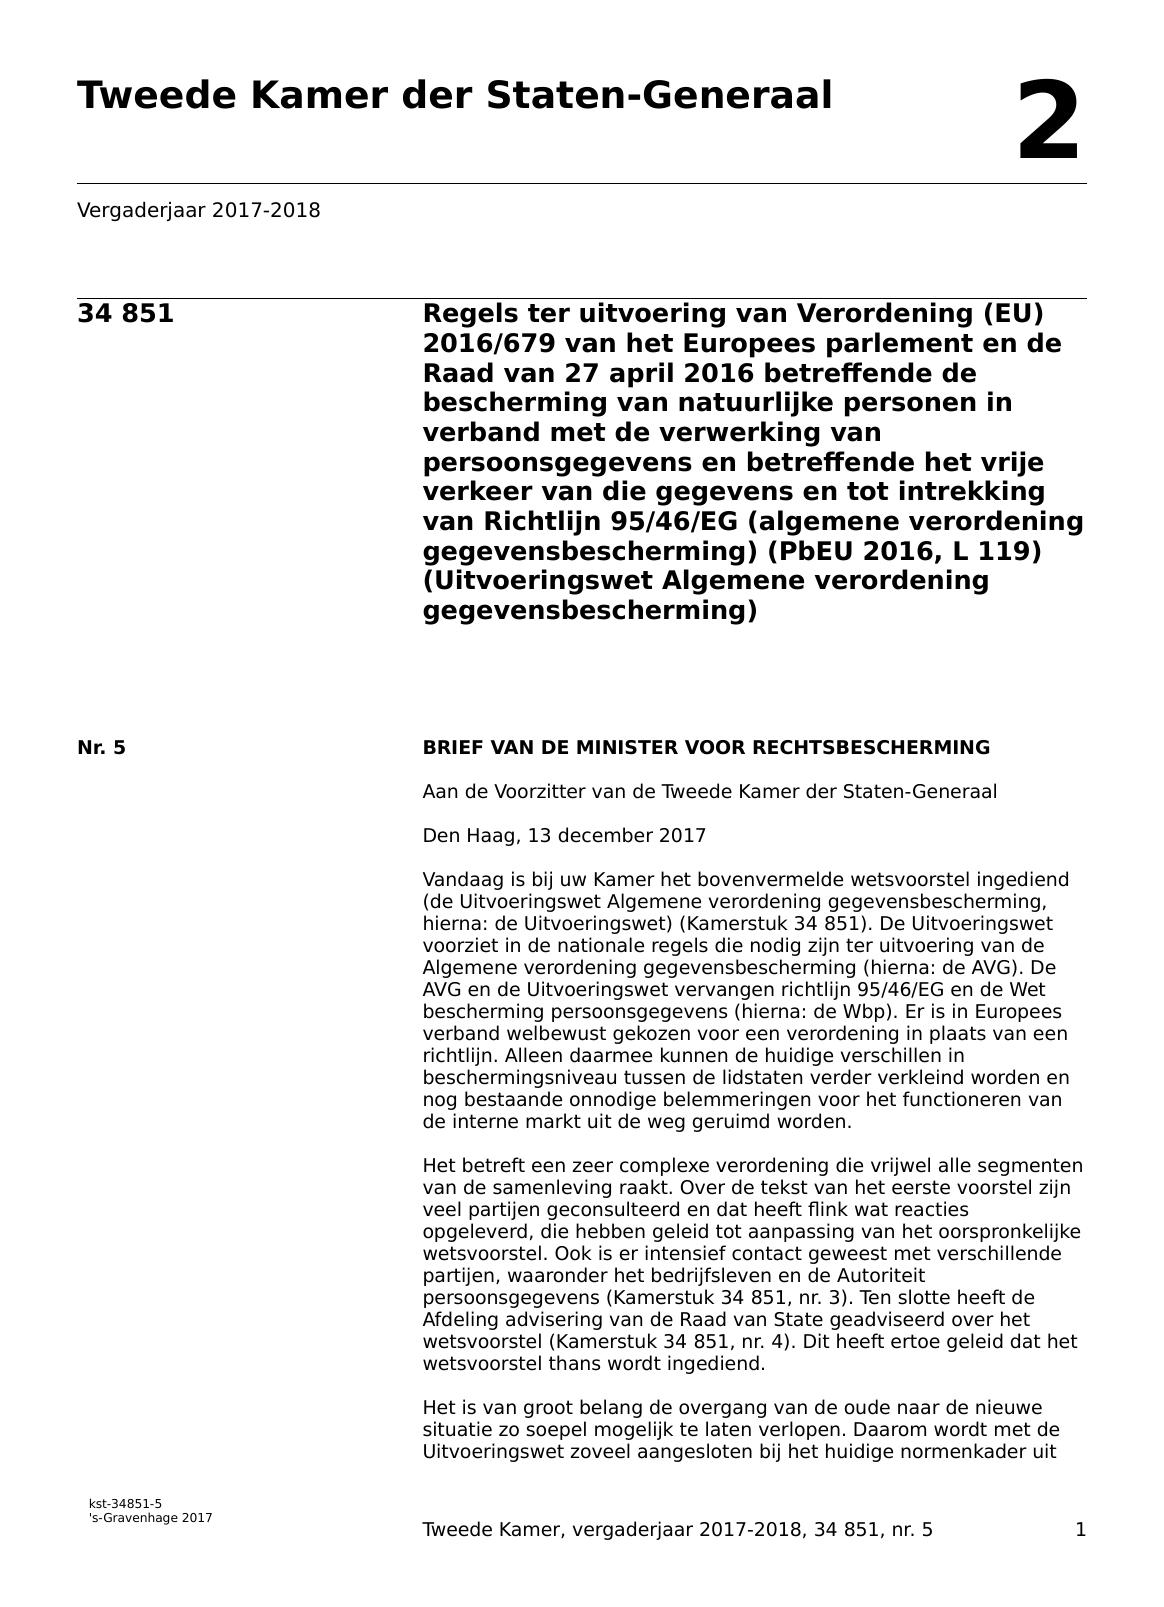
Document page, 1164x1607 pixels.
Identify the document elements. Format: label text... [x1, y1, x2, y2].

text Den Haag, 13 december 2017 [422, 825, 1087, 847]
table_cell Vergaderjaar 2017-2018 [77, 184, 1087, 298]
text Vandaag is bij uw Kamer het bovenvermelde wetsvoorstel ingediend (de Uitvoeringswet Algemene verordening gegevensbescherming, hierna: de Uitvoeringswet) (Kamerstuk 34 851). De Uitvoeringswet voorziet in de nationale regels die nodig zijn ter uitvoering van de Algemene verordening gegevensbescherming (hierna: de AVG). De AVG en de Uitvoeringswet vervangen richtlijn 95/46/EG en de Wet bescherming persoonsgegevens (hierna: de Wbp). Er is in Europees verband welbewust gekozen voor een verordening in plaats van een richtlijn. Alleen daarmee kunnen de huidige verschillen in beschermingsniveau tussen de lidstaten verder verkleind worden en nog bestaande onnodige belemmeringen voor het functioneren van de interne markt uit de weg geruimd worden. [422, 869, 1087, 1133]
text Aan de Voorzitter van de Tweede Kamer der Staten-Generaal [422, 781, 1087, 803]
text 's-Gravenhage 2017 [88, 1511, 323, 1525]
text Het is van groot belang de overgang van de oude naar de nieuwe situatie zo soepel mogelijk te laten verlopen. Daarom wordt met de Uitvoeringswet zoveel aangesloten bij het huidige normenkader uit [422, 1397, 1087, 1463]
subtitle Nr. 5 BRIEF VAN DE MINISTER VOOR RECHTSBESCHERMING [77, 737, 1087, 758]
text kst-34851-5 [88, 1497, 323, 1511]
text Het betreft een zeer complexe verordening die vrijwel alle segmenten van de samenleving raakt. Over de tekst van het eerste voorstel zijn veel partijen geconsulteerd en dat heeft flink wat reacties opgeleverd, die hebben geleid tot aanpassing van het oorspronkelijke wetsvoorstel. Ook is er intensief contact geweest met verschillende partijen, waaronder het bedrijfsleven en de Autoriteit persoonsgegevens (Kamerstuk 34 851, nr. 3). Ten slotte heeft de Afdeling advisering van de Raad van State geadviseerd over het wetsvoorstel (Kamerstuk 34 851, nr. 4). Dit heeft ertoe geleid dat het wetsvoorstel thans wordt ingediend. [422, 1155, 1087, 1375]
table_header Tweede Kamer der Staten-Generaal [77, 59, 886, 183]
subtitle 34 851 Regels ter uitvoering van Verordening (EU) 2016/679 van het Europees parlement en de Raad van 27 april 2016 betreffende de bescherming van natuurlijke personen in verband met de verwerking van persoonsgegevens en betreffende het vrije verkeer van die gegevens en tot intrekking van Richtlijn 95/46/EG (algemene verordening gegevensbescherming) (PbEU 2016, L 119) (Uitvoeringswet Algemene verordening gegevensbescherming) [77, 299, 1087, 626]
table_header 2 [886, 59, 1087, 183]
